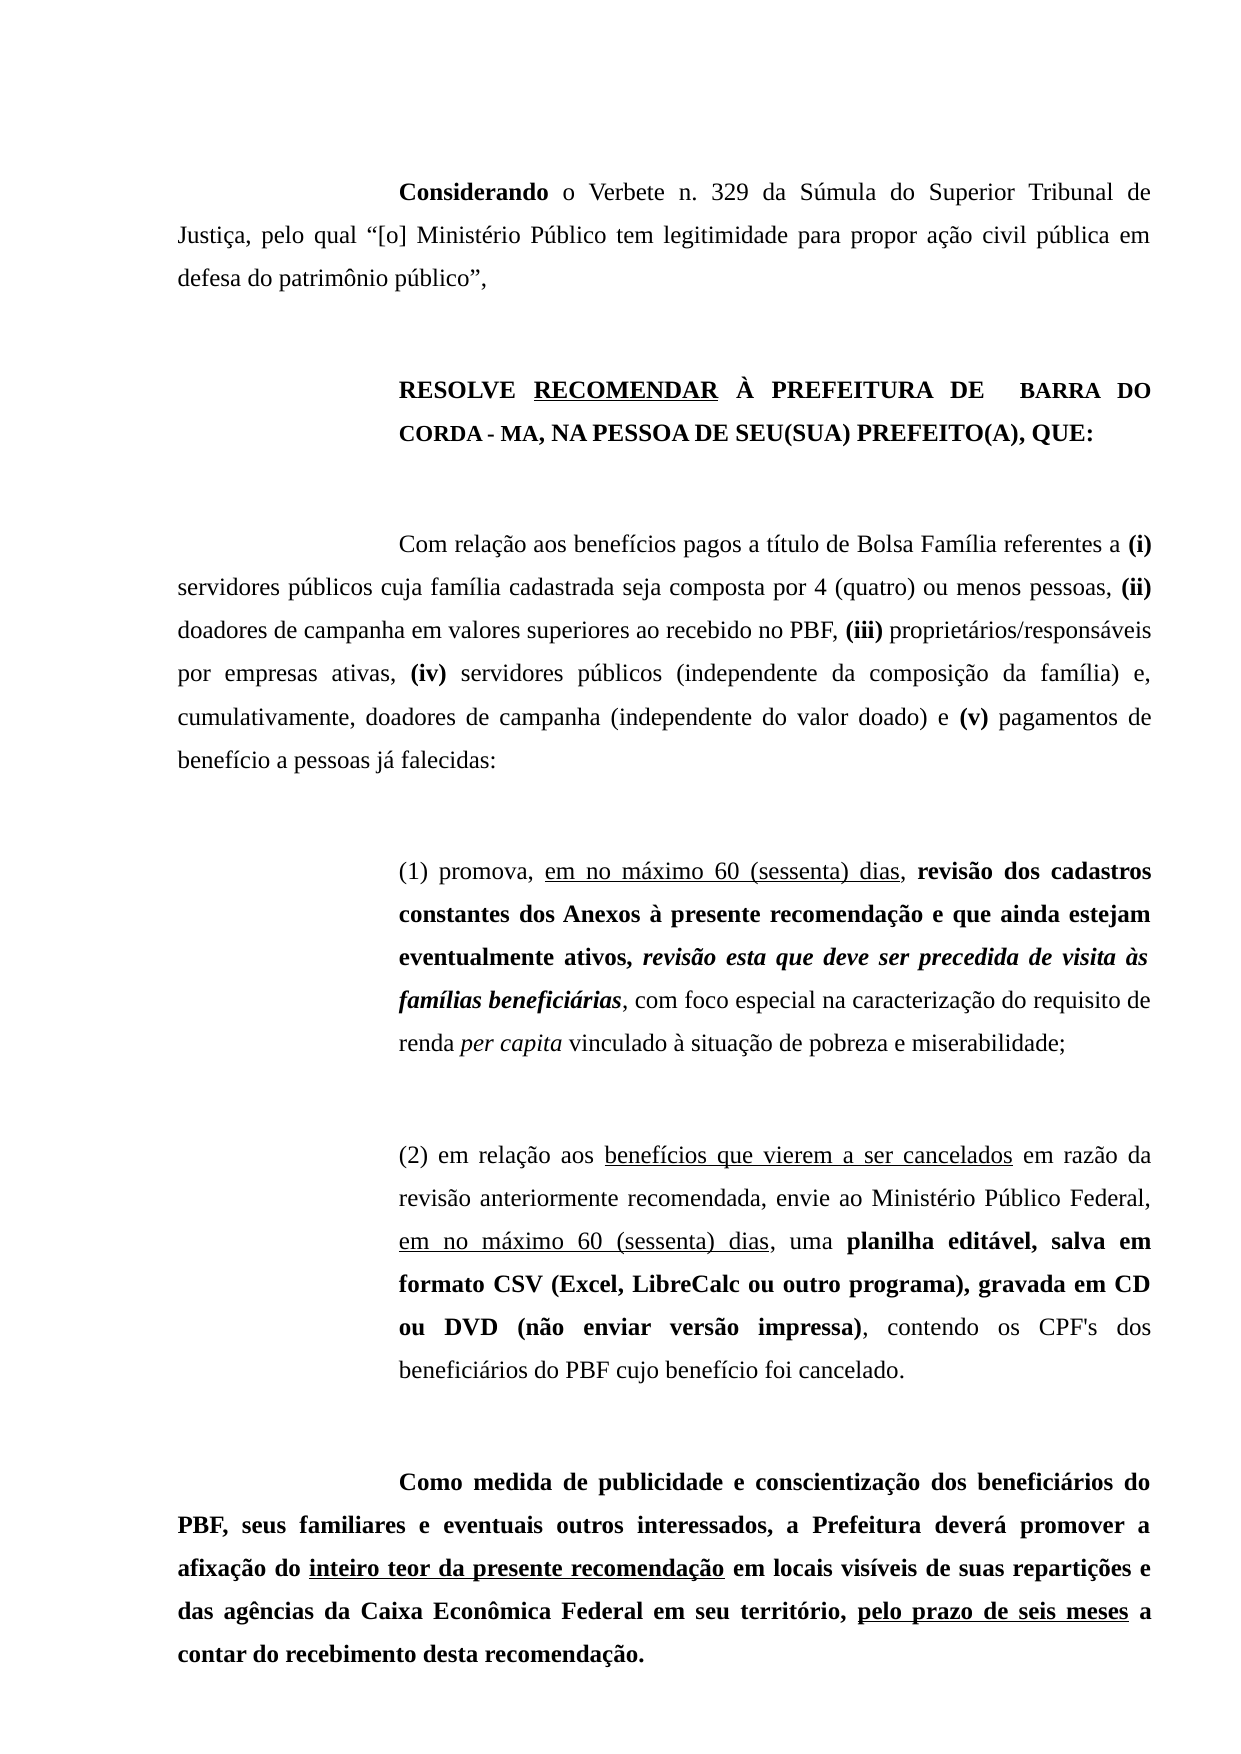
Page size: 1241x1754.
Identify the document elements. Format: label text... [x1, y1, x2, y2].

text Como medida de publicidade e conscientização dos beneficiários do PBF, seus familiares e eventuais outros interessados, a Prefeitura deverá promover a afixação do inteiro teor da presente recomendação em locais visíveis de suas repartições e das agências da Caixa Econômica Federal em seu território, pelo prazo de seis meses a contar do recebimento desta recomendação. [177, 1467, 1152, 1668]
text (1) promova, em no máximo 60 (sessenta) dias, revisão dos cadastros constantes dos Anexos à presente recomendação e que ainda estejam eventualmente ativos, revisão esta que deve ser precedida de visita às famílias beneficiárias, com foco especial na caracterização do requisito de renda per capita vinculado à situação de pobreza e miserabilidade; [399, 856, 1152, 1057]
text Considerando o Verbete n. 329 da Súmula do Superior Tribunal de Justiça, pelo qual “[o] Ministério Público tem legitimidade para propor ação civil pública em defesa do patrimônio público”, [177, 177, 1152, 292]
text (2) em relação aos benefícios que vierem a ser cancelados em razão da revisão anteriormente recomendada, envie ao Ministério Público Federal, em no máximo 60 (sessenta) dias, uma planilha editável, salva em formato CSV (Excel, LibreCalc ou outro programa), gravada em CD ou DVD (não enviar versão impressa), contendo os CPF's dos beneficiários do PBF cujo benefício foi cancelado. [399, 1140, 1152, 1384]
text RESOLVE RECOMENDAR À PREFEITURA DE BARRA DO CORDA - MA, NA PESSOA DE SEU(SUA) PREFEITO(A), QUE: [399, 375, 1152, 447]
text Com relação aos benefícios pagos a título de Bolsa Família referentes a (i) servidores públicos cuja família cadastrada seja composta por 4 (quatro) ou menos pessoas, (ii) doadores de campanha em valores superiores ao recebido no PBF, (iii) proprietários/responsáveis por empresas ativas, (iv) servidores públicos (independente da composição da família) e, cumulativamente, doadores de campanha (independente do valor doado) e (v) pagamentos de benefício a pessoas já falecidas: [177, 529, 1152, 773]
